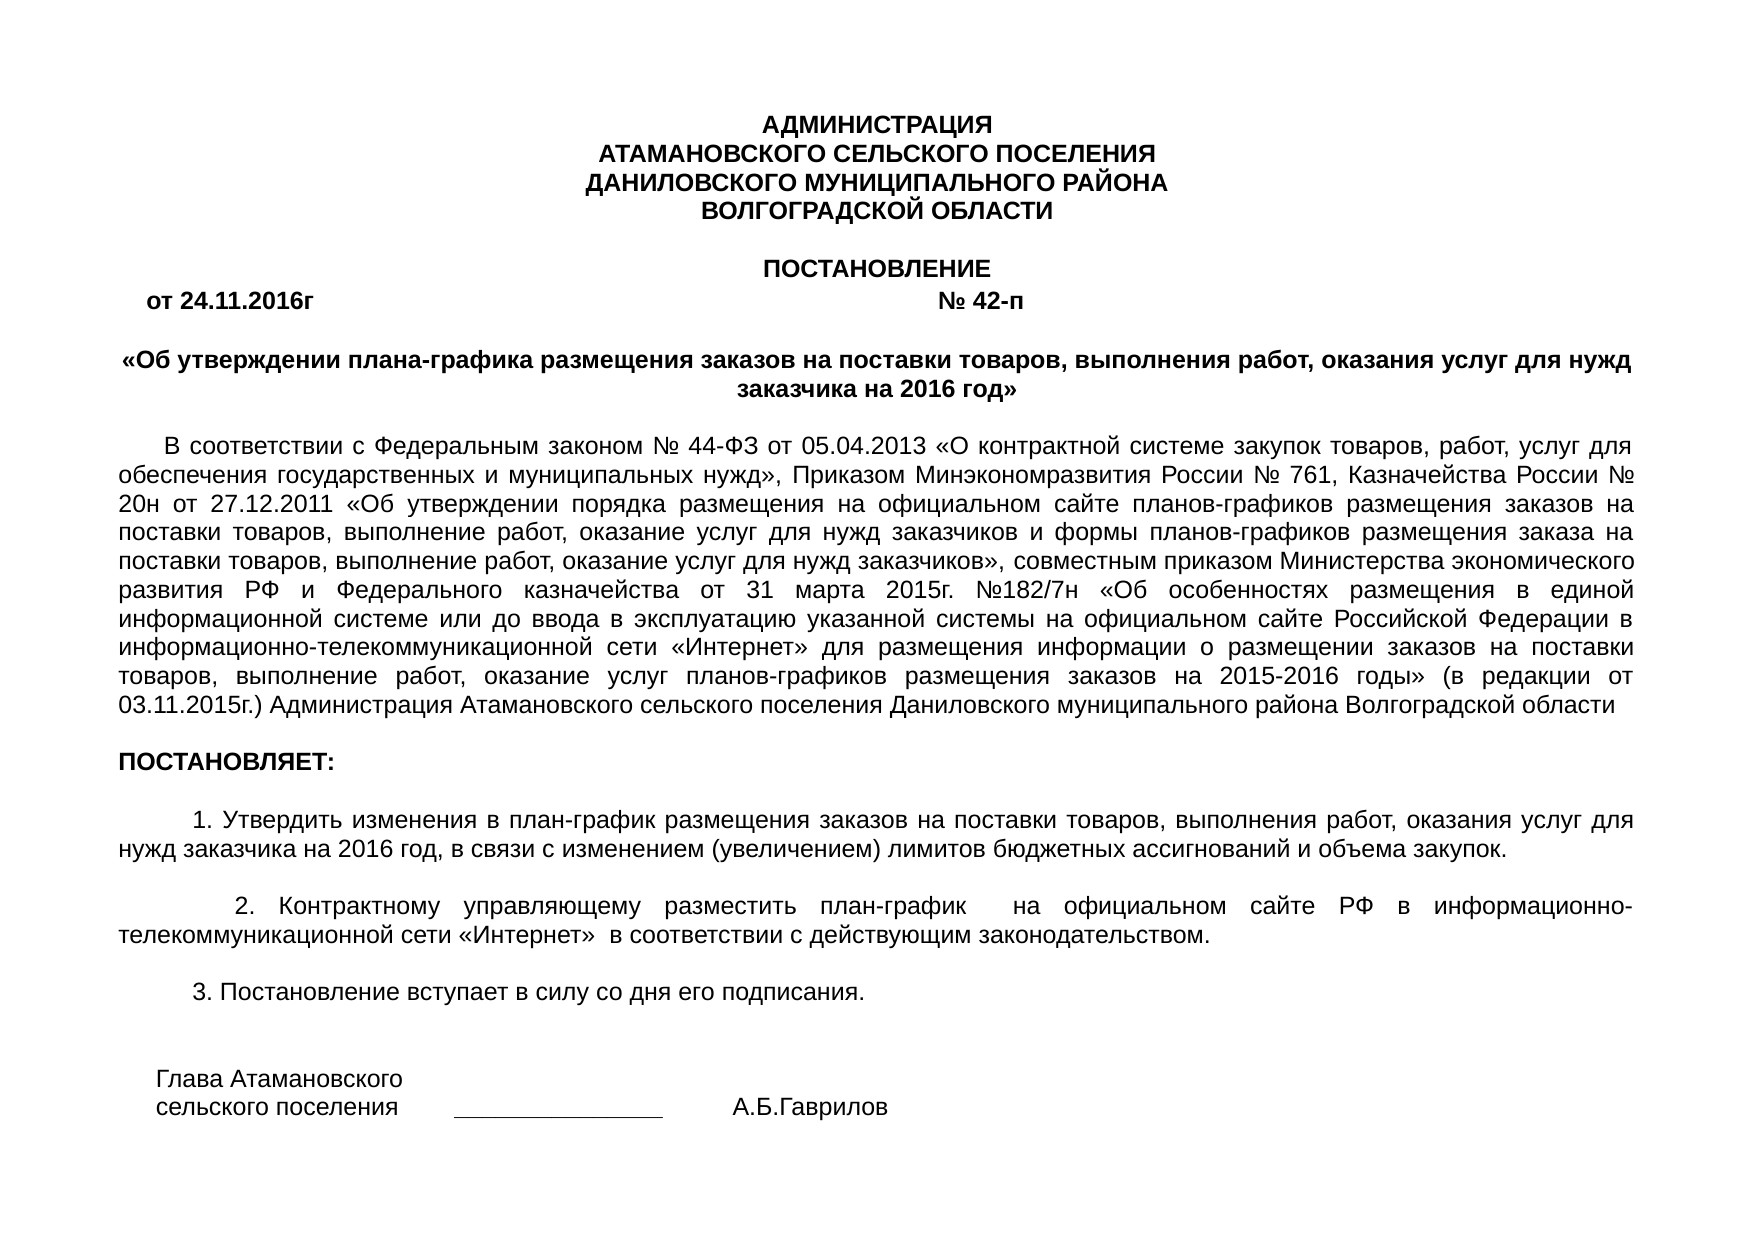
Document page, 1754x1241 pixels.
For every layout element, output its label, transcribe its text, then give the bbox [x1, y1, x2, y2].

text ДАНИЛОВСКОГО МУНИЦИПАЛЬНОГО РАЙОНА [118, 167, 1636, 196]
text 1. Утвердить изменения в план-график размещения заказов на поставки товаров, выполнения работ, оказания услуг для нужд заказчика на 2016 год, в связи с изменением (увеличением) лимитов бюджетных ассигнований и объема закупок. [118, 805, 1636, 862]
text ПОСТАНОВЛЯЕТ: [118, 747, 1636, 776]
text «Об утверждении плана-графика размещения заказов на поставки товаров, выполнения работ, оказания услуг для нужд заказчика на 2016 год» [118, 345, 1636, 402]
text В соответствии с Федеральным законом № 44-ФЗ от 05.04.2013 «О контрактной системе закупок товаров, работ, услуг для обеспечения государственных и муниципальных нужд», Приказом Минэкономразвития России № 761, Казначейства России № 20н от 27.12.2011 «Об утверждении порядка размещения на официальном сайте планов-графиков размещения заказов на поставки товаров, выполнение работ, оказание услуг для нужд заказчиков и формы планов-графиков размещения заказа на поставки товаров, выполнение работ, оказание услуг для нужд заказчиков», совместным приказом Министерства экономического развития РФ и Федерального казначейства от 31 марта 2015г. №182/7н «Об особенностях размещения в единой информационной системе или до ввода в эксплуатацию указанной системы на официальном сайте Российской Федерации в информационно-телекоммуникационной сети «Интернет» для размещения информации о размещении заказов на поставки товаров, выполнение работ, оказание услуг планов-графиков размещения заказов на 2015-2016 годы» (в редакции от 03.11.2015г.) Администрация Атамановского сельского поселения Даниловского муниципального района Волгоградской области [118, 431, 1636, 718]
text от 24.11.2016г № 42-п [118, 282, 1636, 316]
text 2. Контрактному управляющему разместить план-график на официальном сайте РФ в информационно-телекоммуникационной сети «Интернет» в соответствии с действующим законодательством. [118, 891, 1636, 948]
text ВОЛГОГРАДСКОЙ ОБЛАСТИ [118, 196, 1636, 225]
text АТАМАНОВСКОГО СЕЛЬСКОГО ПОСЕЛЕНИЯ [118, 139, 1636, 167]
text 3. Постановление вступает в силу со дня его подписания. [118, 977, 1636, 1006]
text сельского поселения _______________ А.Б.Гаврилов [156, 1092, 1636, 1121]
text АДМИНИСТРАЦИЯ [118, 110, 1636, 139]
text ПОСТАНОВЛЕНИЕ [118, 254, 1636, 282]
text Глава Атамановского [156, 1063, 1636, 1092]
